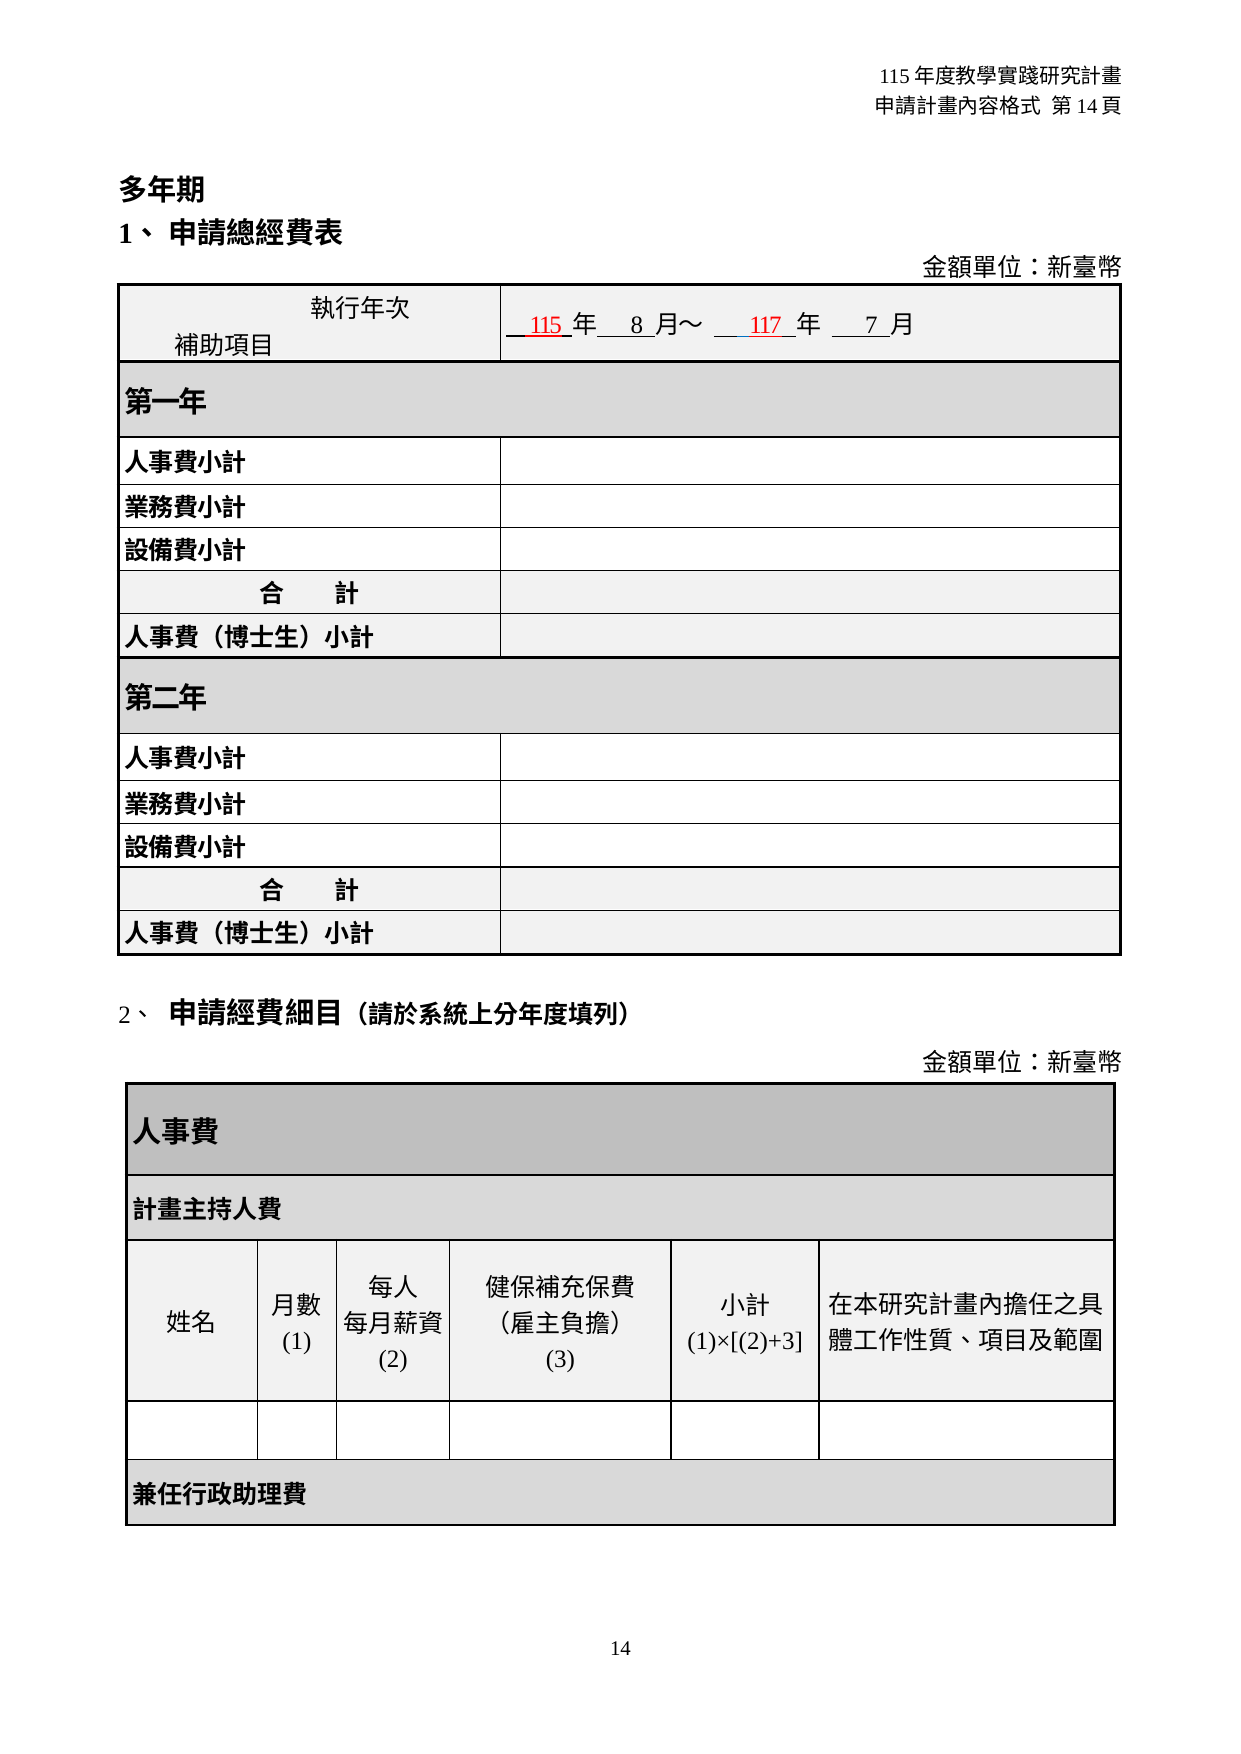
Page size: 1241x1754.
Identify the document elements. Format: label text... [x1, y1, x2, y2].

text 金額單位：新臺幣 [156, 252, 1122, 283]
table_cell 設備費小計 [120, 528, 500, 570]
table_cell 在本研究計畫內擔任之具體工作性質、項目及範圍 [820, 1241, 1113, 1400]
table_cell [501, 438, 1119, 484]
table_cell 小計 (1)×[(2)+3] [672, 1241, 818, 1400]
table_cell [128, 1402, 257, 1459]
table_cell [501, 571, 1119, 613]
table_header 執行年次 補助項目 [120, 286, 500, 359]
table_cell 人事費小計 [120, 438, 500, 484]
table_cell [501, 781, 1119, 823]
table_cell 業務費小計 [120, 485, 500, 527]
table_cell [501, 868, 1119, 909]
table_cell [337, 1402, 449, 1459]
table_cell [258, 1402, 336, 1459]
table_cell [501, 734, 1119, 780]
table_cell 業務費小計 [120, 781, 500, 823]
table_cell 健保補充保費 （雇主負擔） (3) [450, 1241, 670, 1400]
table_cell 人事費小計 [120, 734, 500, 780]
table_cell 每人 每月薪資 (2) [337, 1241, 449, 1400]
table_cell 兼任行政助理費 [128, 1460, 1113, 1524]
table_cell 人事費（博士生）小計 [120, 614, 500, 656]
table_cell 姓名 [128, 1241, 257, 1400]
table_cell [672, 1402, 818, 1459]
table_cell 第一年 [120, 363, 1119, 436]
table_cell [450, 1402, 670, 1459]
table_cell [820, 1402, 1113, 1459]
table_cell 月數 (1) [258, 1241, 336, 1400]
table_cell [501, 824, 1119, 866]
table_cell [501, 614, 1119, 656]
table_cell 合 計 [120, 571, 500, 613]
table_cell [501, 911, 1119, 953]
text 多年期 [118, 167, 1122, 209]
table_cell 合 計 [120, 868, 500, 909]
table_cell [501, 528, 1119, 570]
table_header 人事費 [128, 1085, 1113, 1174]
table_cell 設備費小計 [120, 824, 500, 866]
table_cell 第二年 [120, 659, 1119, 733]
table_header 115 年 8 月～ 117 年 7 月 [501, 286, 1119, 359]
table_cell 人事費（博士生）小計 [120, 911, 500, 953]
list 申請經費細目（請於系統上分年度填列） [118, 989, 1122, 1032]
table_cell [501, 485, 1119, 527]
text 金額單位：新臺幣 [118, 1032, 1122, 1082]
table_cell 計畫主持人費 [128, 1176, 1113, 1239]
list 申請總經費表 [118, 209, 1122, 252]
